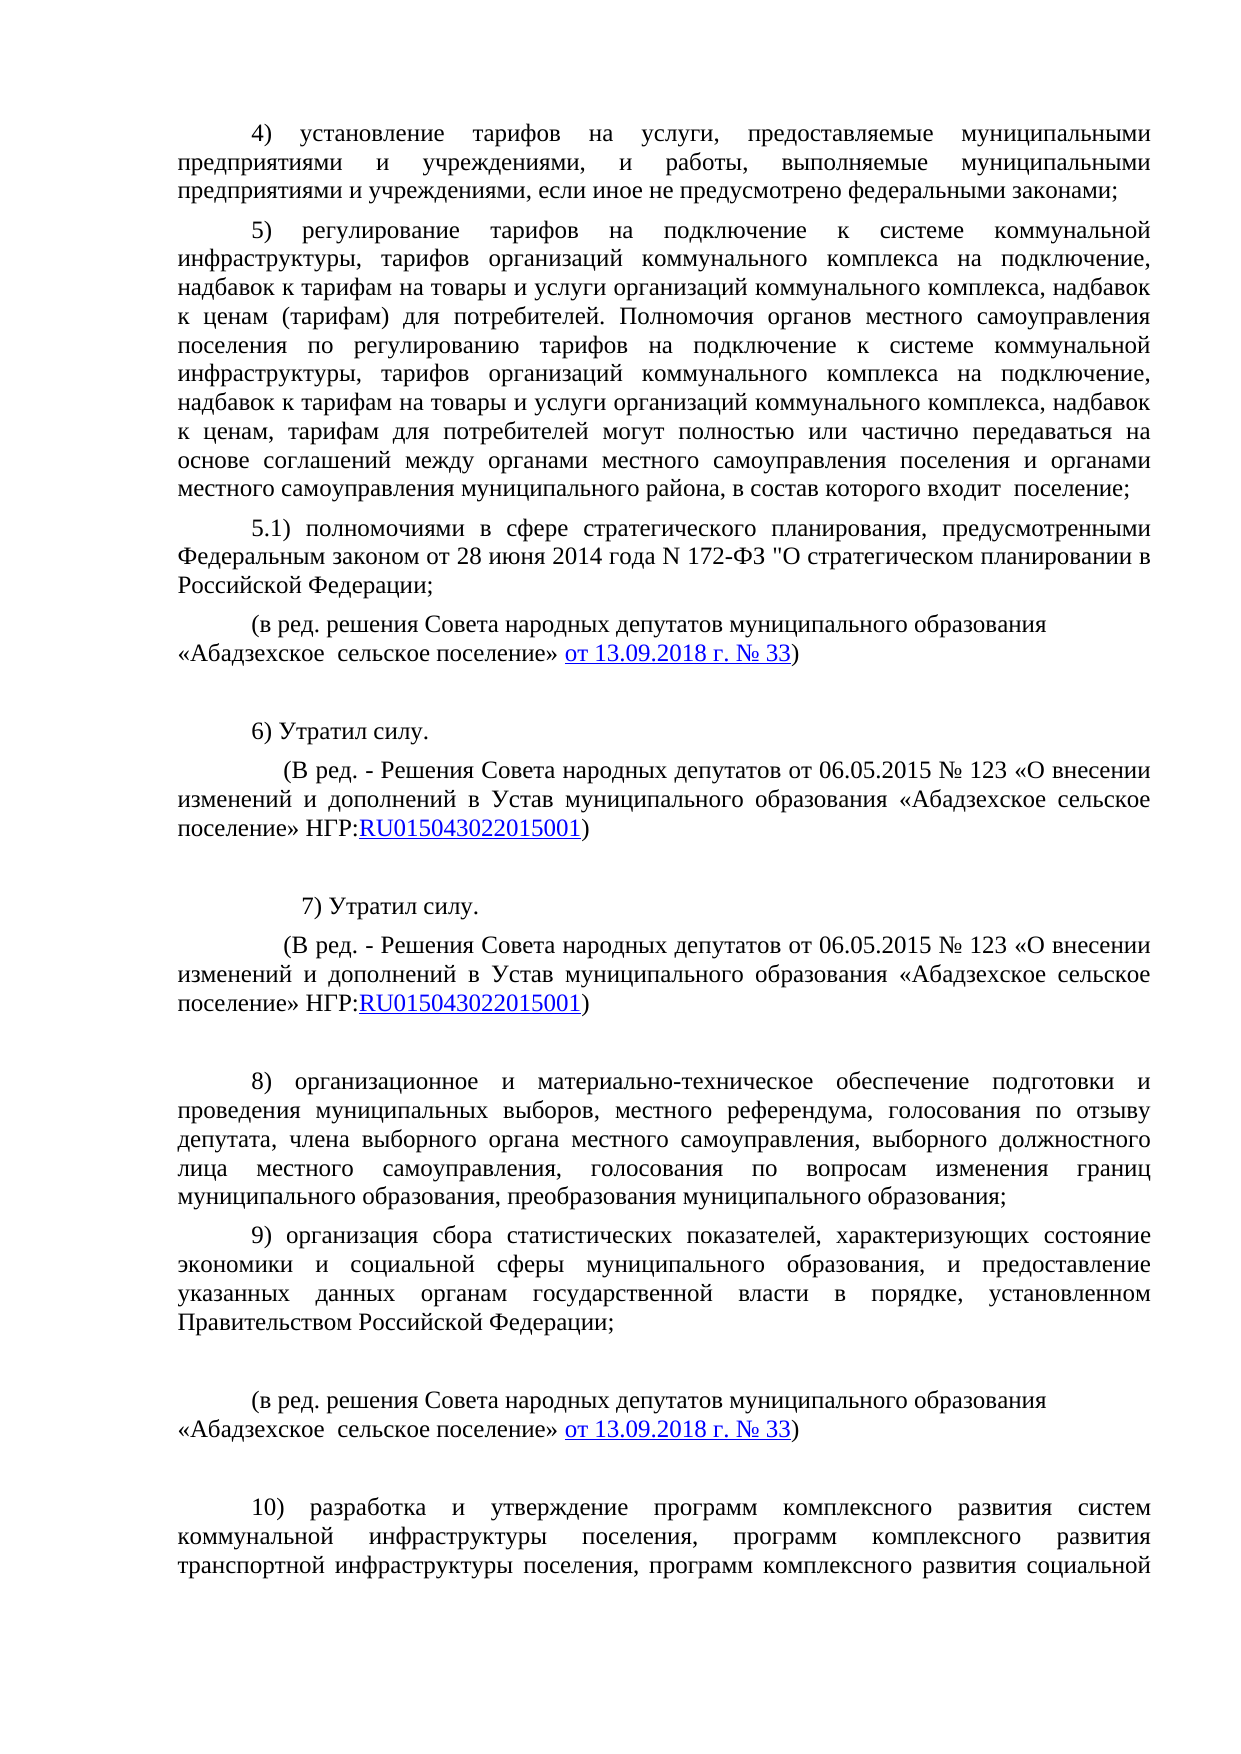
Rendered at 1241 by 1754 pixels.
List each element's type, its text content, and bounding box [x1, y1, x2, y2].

text 4) установление тарифов на услуги, предоставляемые муниципальными предприятиями и учреждениями, и работы, выполняемые муниципальными предприятиями и учреждениями, если иное не предусмотрено федеральными законами; [177, 118, 1152, 204]
text 6) Утратил силу. [177, 716, 1152, 745]
text 7) Утратил силу. [177, 891, 1152, 920]
text 8) организационное и материально-техническое обеспечение подготовки и проведения муниципальных выборов, местного референдума, голосования по отзыву депутата, члена выборного органа местного самоуправления, выборного должностного лица местного самоуправления, голосования по вопросам изменения границ муниципального образования, преобразования муниципального образования; [177, 1066, 1152, 1210]
text (в ред. решения Совета народных депутатов муниципального образования «Абадзехское сельское поселение» от 13.09.2018 г. № 33) [177, 609, 1152, 667]
text (В ред. - Решения Совета народных депутатов от 06.05.2015 № 123 «О внесении изменений и дополнений в Устав муниципального образования «Абадзехское сельское поселение» НГР:RU015043022015001) [177, 931, 1152, 1017]
text (В ред. - Решения Совета народных депутатов от 06.05.2015 № 123 «О внесении изменений и дополнений в Устав муниципального образования «Абадзехское сельское поселение» НГР:RU015043022015001) [177, 756, 1152, 842]
text 5.1) полномочиями в сфере стратегического планирования, предусмотренными Федеральным законом от 28 июня 2014 года N 172-ФЗ "О стратегическом планировании в Российской Федерации; [177, 513, 1152, 599]
text 9) организация сбора статистических показателей, характеризующих состояние экономики и социальной сферы муниципального образования, и предоставление указанных данных органам государственной власти в порядке, установленном Правительством Российской Федерации; [177, 1221, 1152, 1336]
text (в ред. решения Совета народных депутатов муниципального образования «Абадзехское сельское поселение» от 13.09.2018 г. № 33) [177, 1385, 1152, 1443]
text 5) регулирование тарифов на подключение к системе коммунальной инфраструктуры, тарифов организаций коммунального комплекса на подключение, надбавок к тарифам на товары и услуги организаций коммунального комплекса, надбавок к ценам (тарифам) для потребителей. Полномочия органов местного самоуправления поселения по регулированию тарифов на подключение к системе коммунальной инфраструктуры, тарифов организаций коммунального комплекса на подключение, надбавок к тарифам на товары и услуги организаций коммунального комплекса, надбавок к ценам, тарифам для потребителей могут полностью или частично передаваться на основе соглашений между органами местного самоуправления поселения и органами местного самоуправления муниципального района, в состав которого входит поселение; [177, 215, 1152, 502]
text 10) разработка и утверждение программ комплексного развития систем коммунальной инфраструктуры поселения, программ комплексного развития транспортной инфраструктуры поселения, программ комплексного развития социальной [177, 1492, 1152, 1578]
